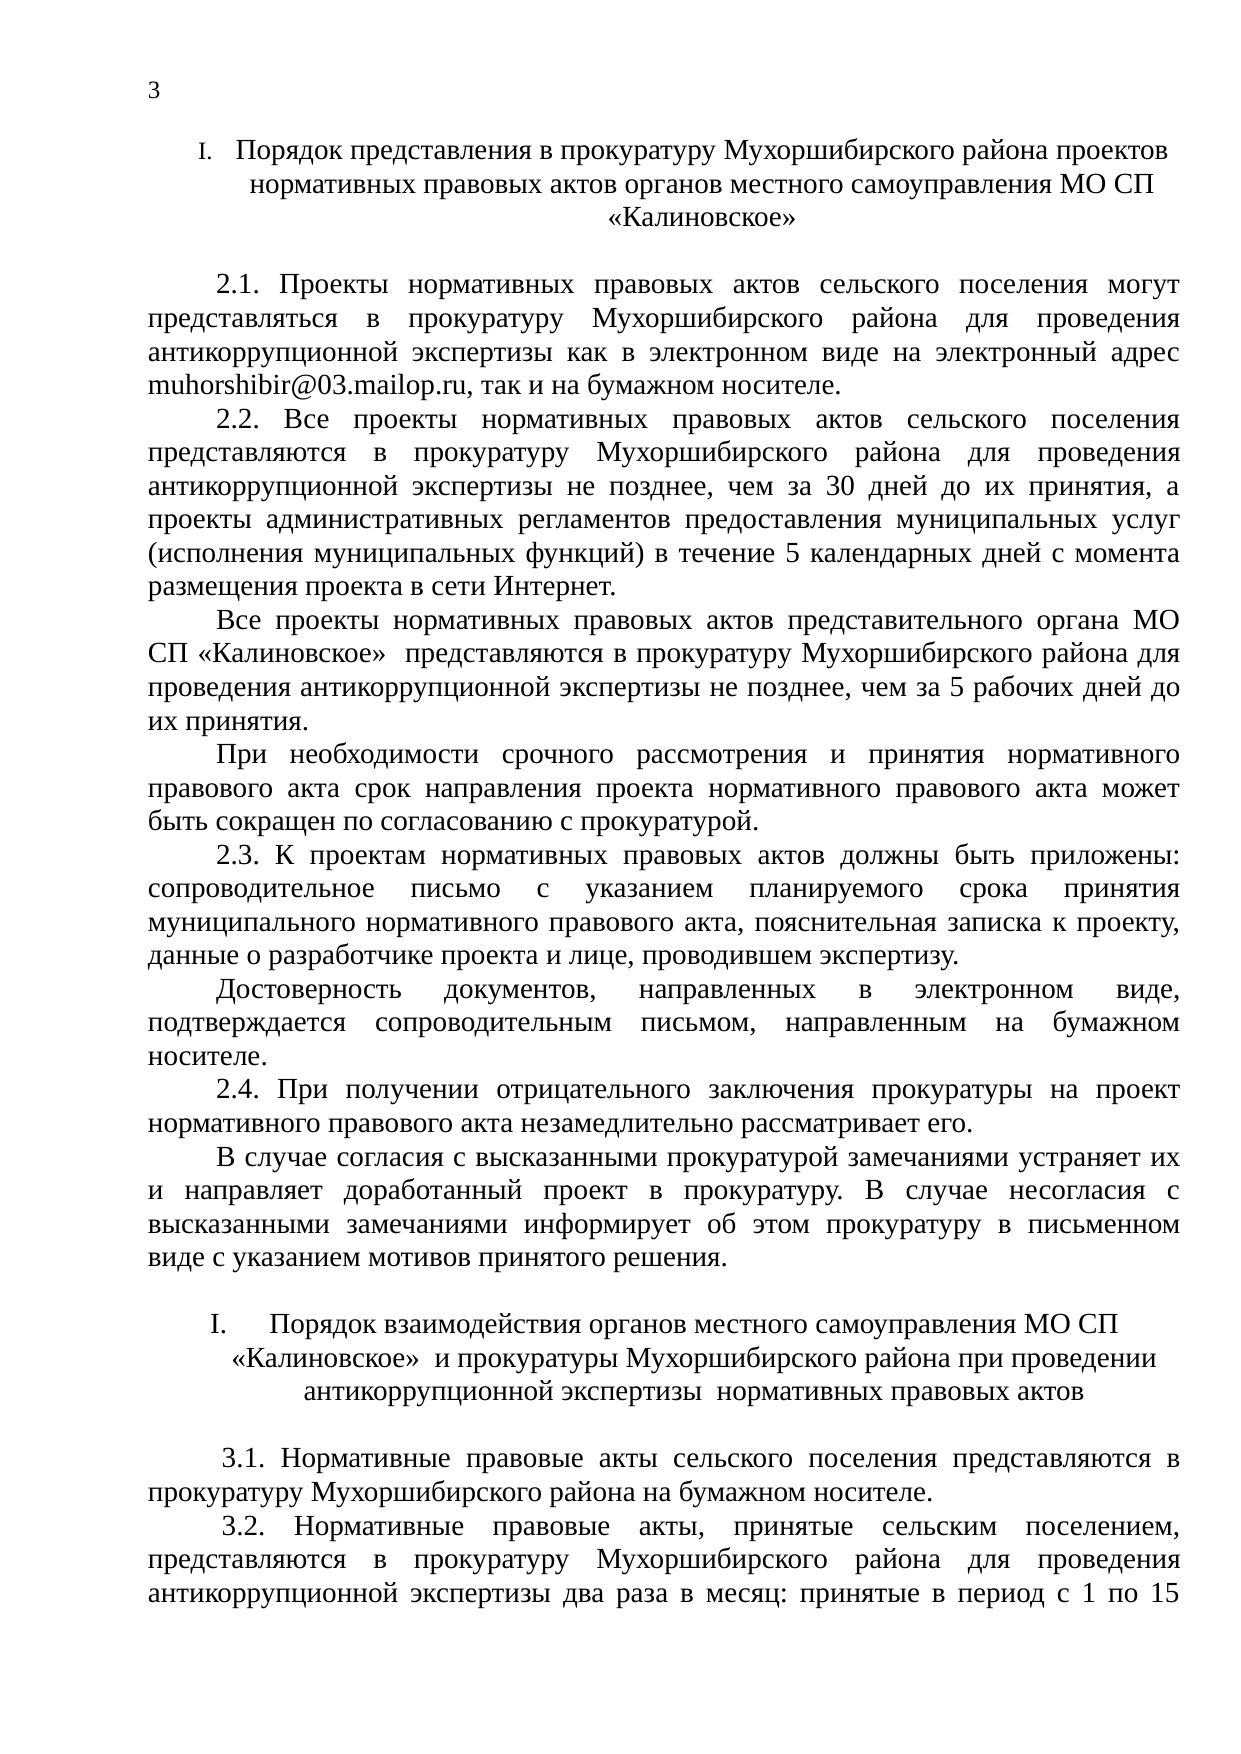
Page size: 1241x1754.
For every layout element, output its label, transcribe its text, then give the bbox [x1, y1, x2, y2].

text При необходимости срочного рассмотрения и принятия нормативного правового акта срок направления проекта нормативного правового акта может быть сокращен по согласованию с прокуратурой. [148, 736, 1181, 837]
text 3.2. Нормативные правовые акты, принятые сельским поселением, представляются в прокуратуру Мухоршибирского района для проведения антикоррупционной экспертизы два раза в месяц: принятые в период с 1 по 15 [148, 1508, 1181, 1608]
text Все проекты нормативных правовых актов представительного органа МО СП «Калиновское» представляются в прокуратуру Мухоршибирского района для проведения антикоррупционной экспертизы не позднее, чем за 5 рабочих дней до их принятия. [148, 602, 1181, 736]
text Достоверность документов, направленных в электронном виде, подтверждается сопроводительным письмом, направленным на бумажном носителе. [148, 971, 1181, 1072]
list Порядок представления в прокуратуру Мухоршибирского района проектов нормативных правовых актов органов местного самоуправления МО СП «Калиновское» [185, 132, 1181, 233]
text 2.2. Все проекты нормативных правовых актов сельского поселения представляются в прокуратуру Мухоршибирского района для проведения антикоррупционной экспертизы не позднее, чем за 30 дней до их принятия, а проекты административных регламентов предоставления муниципальных услуг (исполнения муниципальных функций) в течение 5 календарных дней с момента размещения проекта в сети Интернет. [148, 401, 1181, 602]
text 2.3. К проектам нормативных правовых актов должны быть приложены: сопроводительное письмо с указанием планируемого срока принятия муниципального нормативного правового акта, пояснительная записка к проекту, данные о разработчике проекта и лице, проводившем экспертизу. [148, 837, 1181, 971]
list Порядок взаимодействия органов местного самоуправления МО СП «Калиновское» и прокуратуры Мухоршибирского района при проведении антикоррупционной экспертизы нормативных правовых актов [148, 1306, 1181, 1407]
text 2.1. Проекты нормативных правовых актов сельского поселения могут представляться в прокуратуру Мухоршибирского района для проведения антикоррупционной экспертизы как в электронном виде на электронный адрес muhorshibir@03.mailop.ru, так и на бумажном носителе. [148, 267, 1181, 401]
text 3.1. Нормативные правовые акты сельского поселения представляются в прокуратуру Мухоршибирского района на бумажном носителе. [148, 1441, 1181, 1508]
text В случае согласия с высказанными прокуратурой замечаниями устраняет их и направляет доработанный проект в прокуратуру. В случае несогласия с высказанными замечаниями информирует об этом прокуратуру в письменном виде с указанием мотивов принятого решения. [148, 1139, 1181, 1273]
text 2.4. При получении отрицательного заключения прокуратуры на проект нормативного правового акта незамедлительно рассматривает его. [148, 1072, 1181, 1139]
